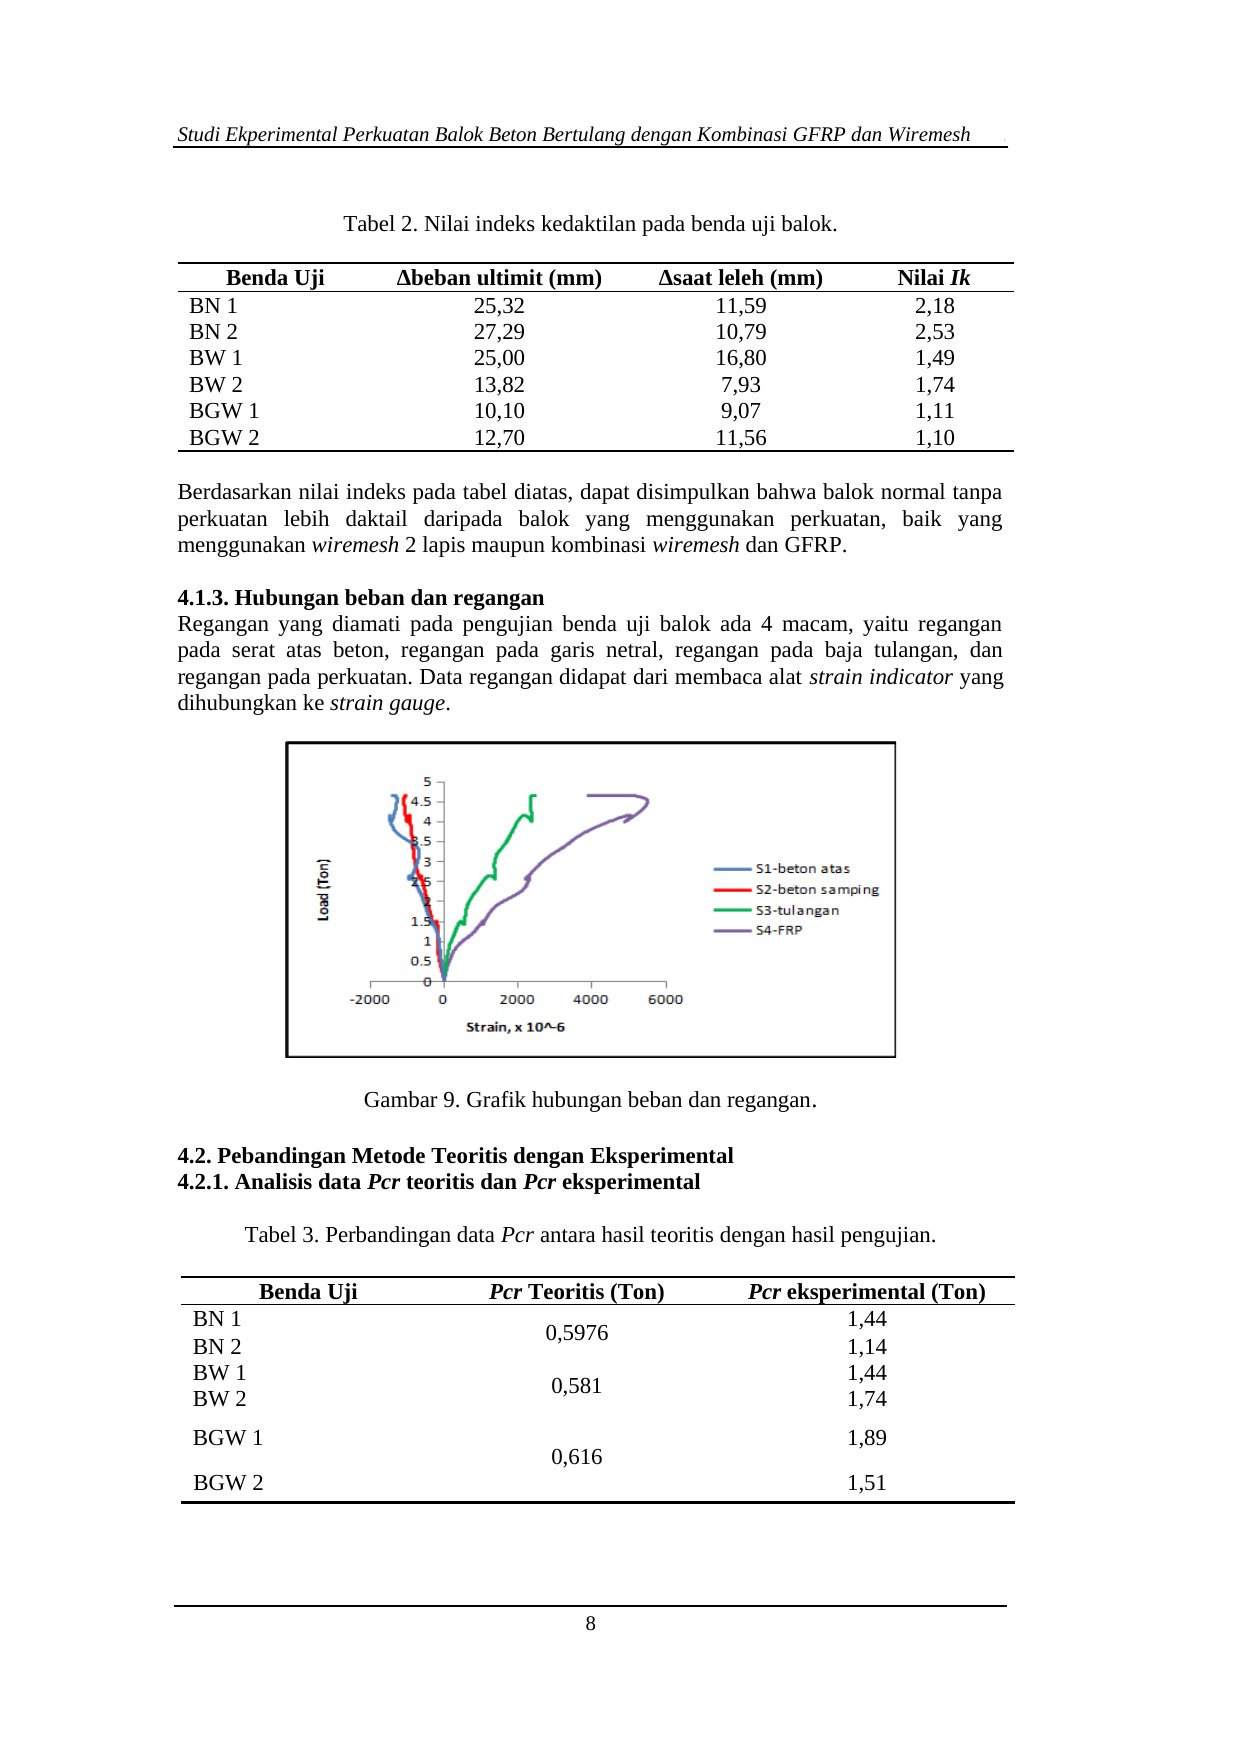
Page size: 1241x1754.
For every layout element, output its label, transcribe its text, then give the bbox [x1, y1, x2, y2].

table_cell BW 1 [181, 1359, 435, 1386]
table_cell 1,74 [719, 1386, 1015, 1412]
table_cell BGW 1 [181, 1412, 435, 1462]
table_cell 9,07 [626, 397, 856, 423]
table_cell 11,59 [626, 292, 856, 318]
table_cell 16,80 [626, 345, 856, 371]
text 4.2. Pebandingan Metode Teoritis dengan Eksperimental [177, 1142, 1004, 1168]
table_cell BN 1 [178, 292, 372, 318]
table_cell 2,18 [856, 292, 1014, 318]
table_cell BGW 2 [181, 1462, 435, 1501]
table_cell 1,74 [856, 371, 1014, 397]
table_cell 13,82 [373, 371, 626, 397]
text 4.2.1. Analisis data Pcr teoritis dan Pcr eksperimental [177, 1168, 1004, 1194]
table_header Pcr eksperimental (Ton) [719, 1278, 1015, 1304]
table_cell 1,11 [856, 397, 1014, 423]
text Gambar 9. Grafik hubungan beban dan regangan. [177, 1084, 1004, 1113]
table_cell 0,616 [435, 1412, 719, 1501]
table_cell 10,79 [626, 318, 856, 344]
table_header Pcr Teoritis (Ton) [435, 1278, 719, 1304]
table_cell 10,10 [373, 397, 626, 423]
table_header Nilai Ik [856, 264, 1014, 291]
table_cell 1,10 [856, 424, 1014, 450]
table_cell BN 1 [181, 1305, 435, 1332]
table_cell 7,93 [626, 371, 856, 397]
table_cell 0,581 [435, 1359, 719, 1412]
table_cell 12,70 [373, 424, 626, 450]
table_cell 25,32 [373, 292, 626, 318]
text Regangan yang diamati pada pengujian benda uji balok ada 4 macam, yaitu regangan pada serat atas beton, regangan pada garis netral, regangan pada baja tulangan, dan regangan pada perkuatan. Data regangan didapat dari membaca alat strain indicator yang dihubungkan ke strain gauge. [177, 610, 1004, 716]
table_cell 1,89 [719, 1412, 1015, 1462]
table_cell BN 2 [181, 1332, 435, 1359]
list Tabel 3. Perbandingan data Pcr antara hasil teoritis dengan hasil pengujian. [177, 1221, 1004, 1247]
table_cell 1,44 [719, 1305, 1015, 1332]
table_cell 1,44 [719, 1359, 1015, 1386]
table_header Benda Uji [181, 1278, 435, 1304]
table_cell BW 2 [181, 1386, 435, 1412]
table_cell 11,56 [626, 424, 856, 450]
text Berdasarkan nilai indeks pada tabel diatas, dapat disimpulkan bahwa balok normal tanpa perkuatan lebih daktail daripada balok yang menggunakan perkuatan, baik yang menggunakan wiremesh 2 lapis maupun kombinasi wiremesh dan GFRP. [177, 478, 1004, 557]
table_cell 27,29 [373, 318, 626, 344]
picture [285, 741, 897, 1058]
text 4.1.3. Hubungan beban dan regangan [177, 584, 1004, 610]
table_header Δbeban ultimit (mm) [373, 264, 626, 291]
table_cell 25,00 [373, 345, 626, 371]
table_cell BN 2 [178, 318, 372, 344]
table_header Δsaat leleh (mm) [626, 264, 856, 291]
table_header Benda Uji [178, 264, 372, 291]
table_cell BW 1 [178, 345, 372, 371]
table_cell 2,53 [856, 318, 1014, 344]
table_cell 0,5976 [435, 1305, 719, 1359]
table_cell BGW 2 [178, 424, 372, 450]
table_cell 1,14 [719, 1332, 1015, 1359]
table_cell BW 2 [178, 371, 372, 397]
list Tabel 2. Nilai indeks kedaktilan pada benda uji balok. [177, 209, 1004, 236]
table_cell 1,49 [856, 345, 1014, 371]
table_cell 1,51 [719, 1462, 1015, 1501]
table_cell BGW 1 [178, 397, 372, 423]
